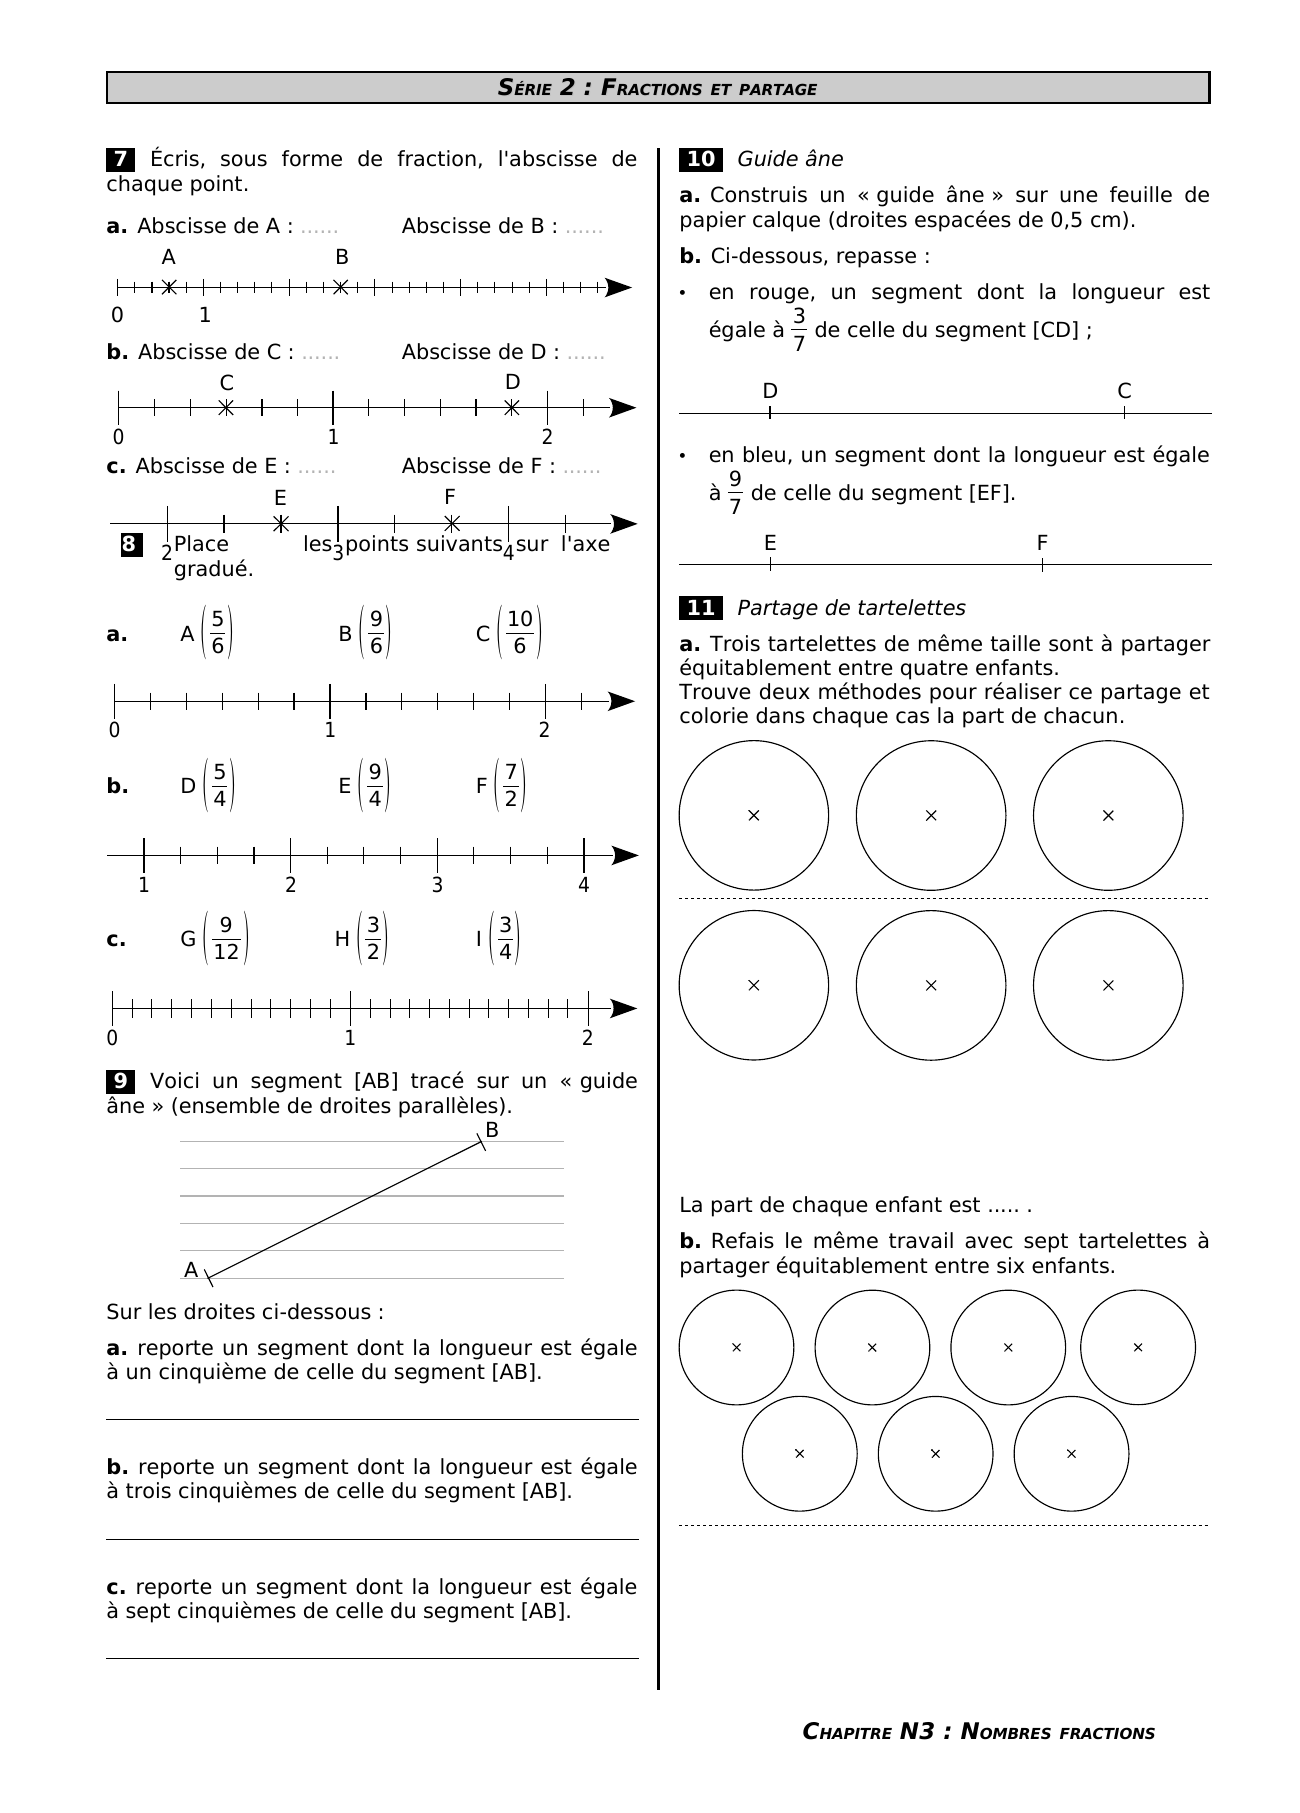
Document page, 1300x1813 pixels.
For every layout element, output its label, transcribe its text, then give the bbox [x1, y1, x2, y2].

list Partage de tartelettes [723, 596, 1211, 620]
list Construis un « guide âne » sur une feuille de papier calque (droites espacées de 0,5 cm). [679, 184, 1211, 232]
text Sur les droites ci‑dessous : [106, 1130, 638, 1324]
list en bleu, un segment dont la longueur est égale àde celle du segment [EF]. [679, 443, 1211, 519]
list Abscisse de A : ...... Abscisse de B : ...... [106, 214, 638, 238]
list Abscisse de C : ...... Abscisse de D : ...... [106, 340, 638, 364]
list G H I [106, 838, 638, 967]
list La part de chaque enfant est ..... . [679, 1182, 1211, 1218]
list en rouge, un segment dont la longueur est égale àde celle du segment [CD] ; [679, 280, 1211, 356]
list Trois tartelettes de même taille sont à partager équitablement entre quatre enfants. Trouve deux méthodes pour réaliser ce partage et colorie dans chaque cas la part de chacun. [679, 632, 1211, 729]
list reporte un segment dont la longueur est égale à trois cinquièmes de celle du segment [AB]. [106, 1455, 638, 1504]
list Refais le même travail avec sept tartelettes à partager équitablement entre six enfants. [679, 1230, 1211, 1278]
list Abscisse de E : ...... Abscisse de F : ...... [106, 382, 638, 479]
list A B C [106, 605, 638, 661]
list reporte un segment dont la longueur est égale à un cinquième de celle du segment [AB]. [106, 1336, 638, 1384]
list Place les points suivants sur l'axe gradué. [106, 508, 638, 581]
list Voici un segment [AB] tracé sur un « guide âne » (ensemble de droites parallèles). [106, 997, 638, 1118]
list Ci‑dessous, repasse : [679, 244, 1211, 268]
list D E F [106, 685, 638, 814]
list reporte un segment dont la longueur est égale à sept cinquièmes de celle du segment [AB]. [106, 1575, 638, 1623]
list Écris, sous forme de fraction, l'abscisse de chaque point. [106, 148, 638, 196]
list Guide âne [723, 148, 1211, 172]
